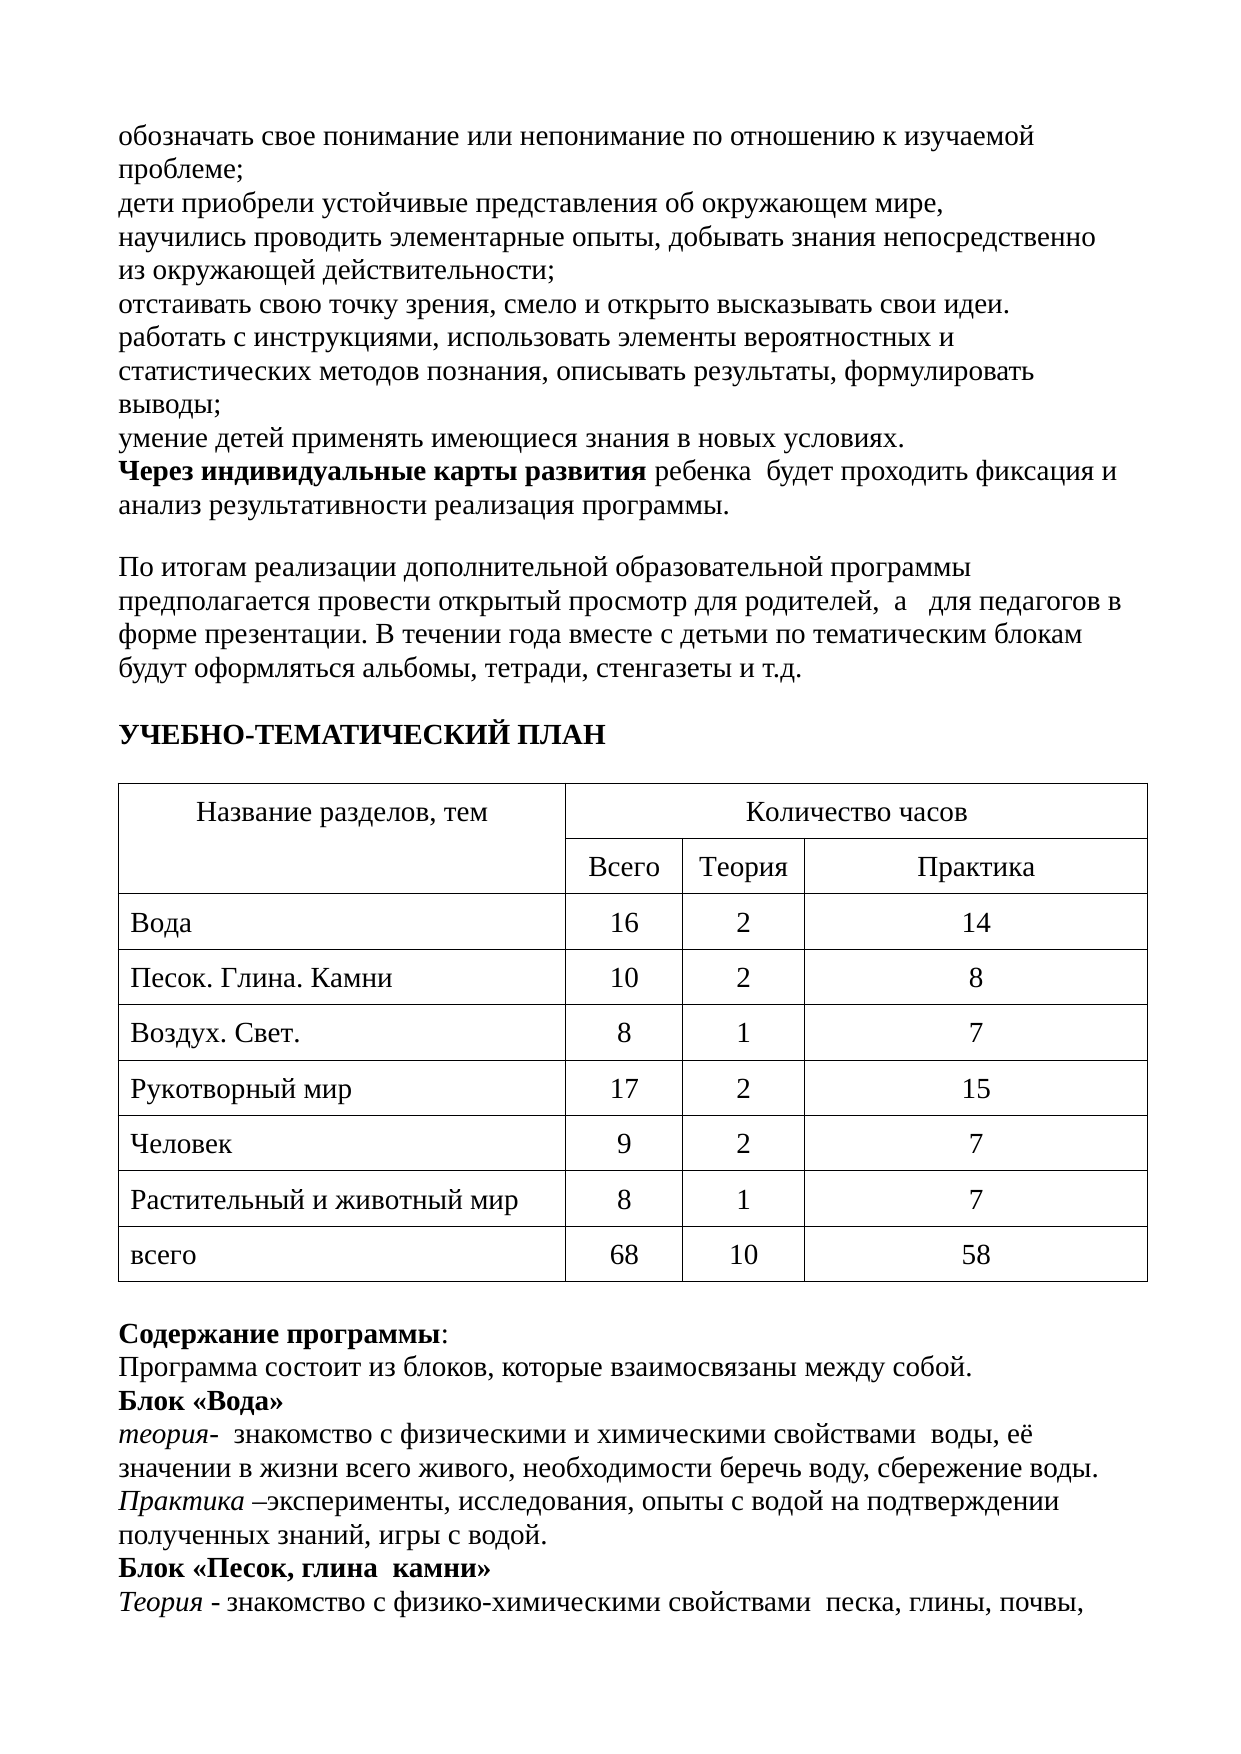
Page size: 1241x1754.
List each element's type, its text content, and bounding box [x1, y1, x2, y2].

table_cell 8 [566, 1171, 682, 1226]
text обозначать свое понимание или непонимание по отношению к изучаемой проблеме; [118, 118, 1122, 185]
text УЧЕБНО-ТЕМАТИЧЕСКИЙ ПЛАН [118, 717, 1122, 751]
text умение детей применять имеющиеся знания в новых условиях. [118, 420, 1122, 453]
table_header [683, 751, 804, 782]
table_header [804, 751, 1148, 782]
table_cell 8 [566, 1005, 682, 1059]
table_cell Песок. Глина. Камни [119, 950, 565, 1004]
text Через индивидуальные карты развития ребенка будет проходить фиксация и анализ результативности реализация программы. [118, 453, 1122, 521]
table_cell 1 [683, 1005, 804, 1059]
table_cell Человек [119, 1116, 565, 1170]
text Практика –эксперименты, исследования, опыты с водой на подтверждении полученных знаний, игры с водой. [118, 1483, 1122, 1551]
table_cell 10 [566, 950, 682, 1004]
text теория- знакомство с физическими и химическими свойствами воды, её значении в жизни всего живого, необходимости беречь воду, сбережение воды. [118, 1416, 1122, 1483]
table_cell Рукотворный мир [119, 1061, 565, 1115]
table_cell 8 [805, 950, 1147, 1004]
table_header [565, 751, 683, 782]
table_cell 9 [566, 1116, 682, 1170]
table_cell Растительный и животный мир [119, 1171, 565, 1226]
text Блок «Песок, глина камни» [118, 1551, 1122, 1584]
table_cell всего [119, 1227, 565, 1281]
text Теория - знакомство с физико-химическими свойствами песка, глины, почвы, [118, 1584, 1122, 1618]
table_cell Количество часов [566, 784, 1147, 838]
table_cell 10 [683, 1227, 804, 1281]
table_cell 2 [683, 894, 804, 949]
table_cell Воздух. Свет. [119, 1005, 565, 1059]
table_cell 2 [683, 950, 804, 1004]
text Блок «Вода» [118, 1383, 1122, 1416]
table_cell 16 [566, 894, 682, 949]
table_cell Название разделов, тем [119, 784, 565, 893]
table_cell 14 [805, 894, 1147, 949]
table_cell 15 [805, 1061, 1147, 1115]
table_cell Теория [683, 839, 804, 893]
table_cell Всего [566, 839, 682, 893]
text отстаивать свою точку зрения, смело и открыто высказывать свои идеи. [118, 286, 1122, 319]
table_header [118, 751, 565, 782]
text Содержание программы: [118, 1316, 1122, 1349]
text работать с инструкциями, использовать элементы вероятностных и статистических методов познания, описывать результаты, формулировать выводы; [118, 319, 1122, 420]
table_cell 7 [805, 1171, 1147, 1226]
table_cell Вода [119, 894, 565, 949]
table_cell 7 [805, 1005, 1147, 1059]
table_cell 2 [683, 1116, 804, 1170]
table_cell 68 [566, 1227, 682, 1281]
text По итогам реализации дополнительной образовательной программы предполагается провести открытый просмотр для родителей, а для педагогов в форме презентации. В течении года вместе с детьми по тематическим блокам будут оформляться альбомы, тетради, стенгазеты и т.д. [118, 549, 1122, 683]
table_cell 2 [683, 1061, 804, 1115]
text Программа состоит из блоков, которые взаимосвязаны между собой. [118, 1349, 1122, 1383]
table_cell 17 [566, 1061, 682, 1115]
table_cell 1 [683, 1171, 804, 1226]
table_cell 7 [805, 1116, 1147, 1170]
table_cell Практика [805, 839, 1147, 893]
table_cell 58 [805, 1227, 1147, 1281]
text научились проводить элементарные опыты, добывать знания непосредственно из окружающей действительности; [118, 219, 1122, 286]
text дети приобрели устойчивые представления об окружающем мире, [118, 185, 1122, 219]
